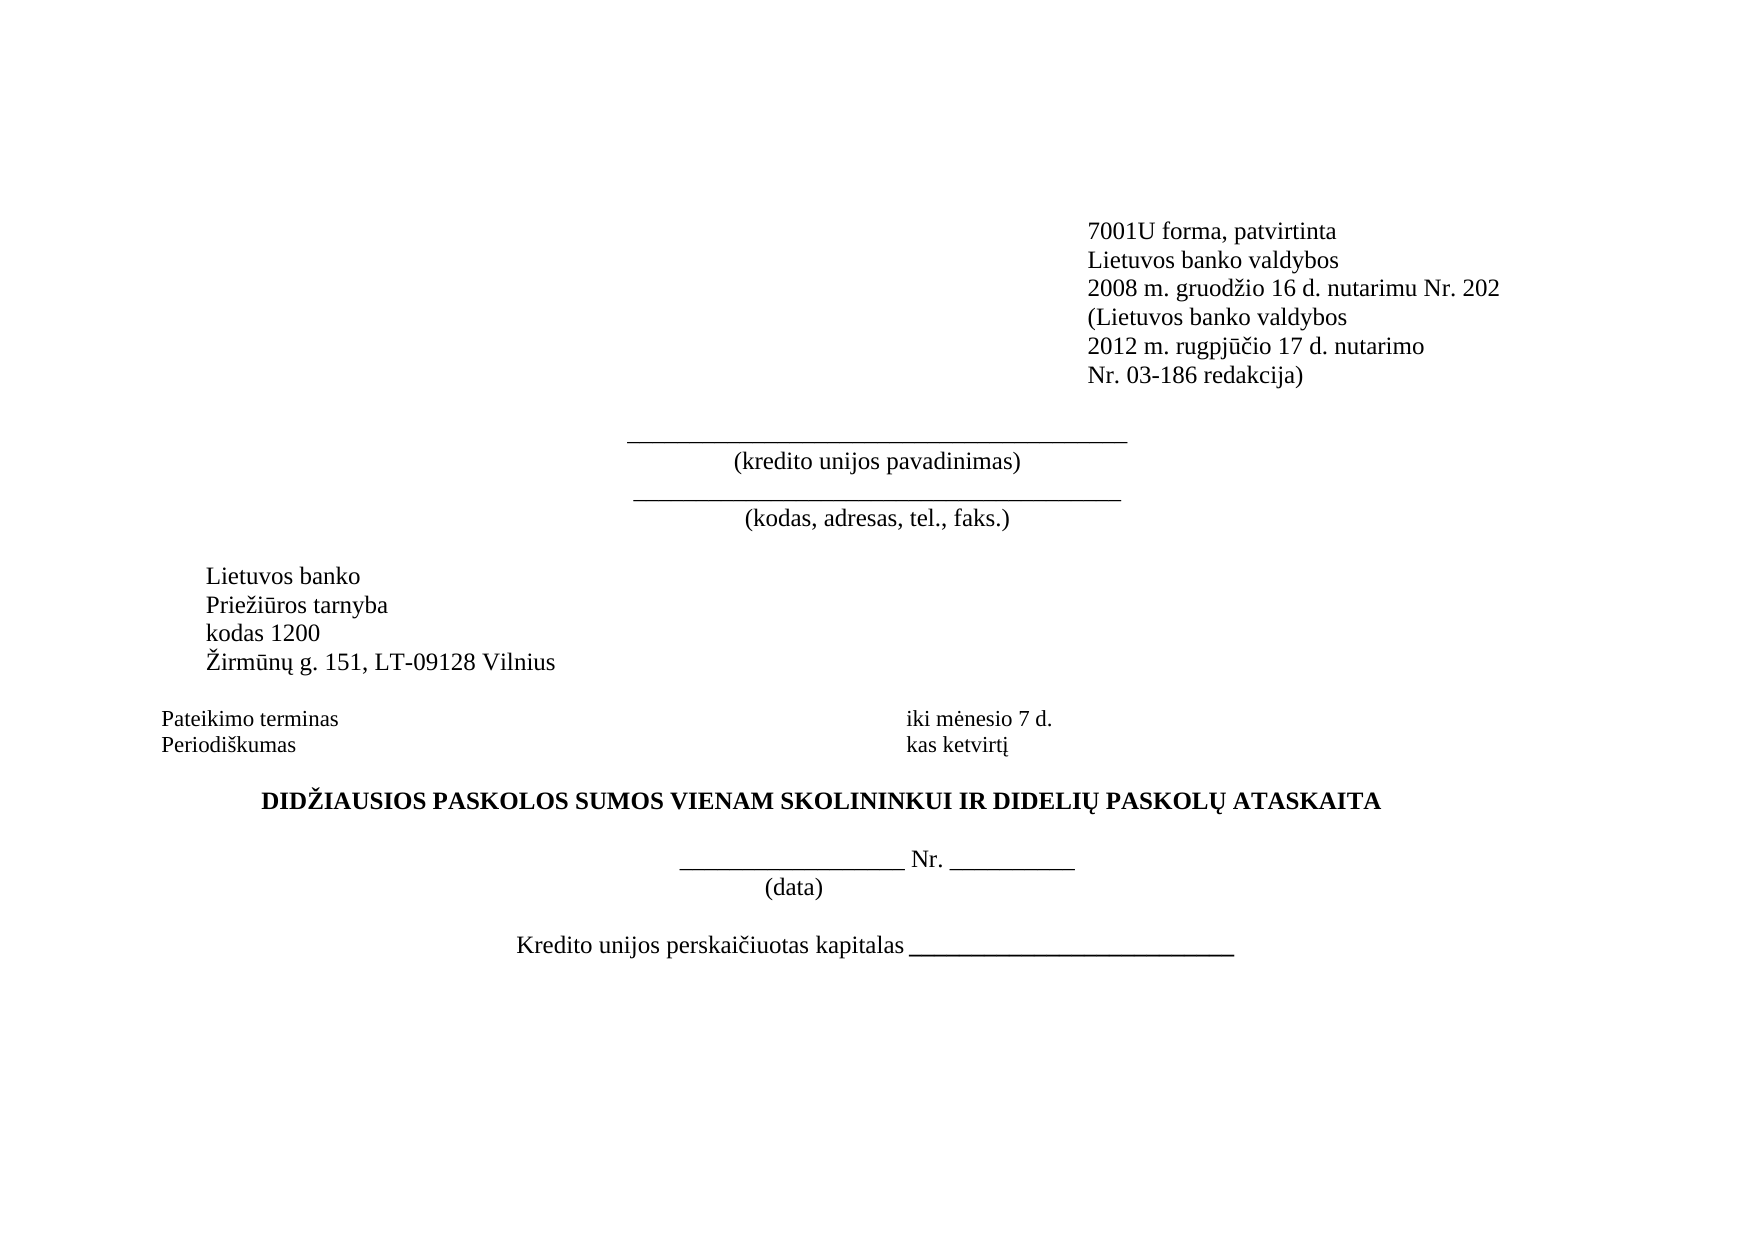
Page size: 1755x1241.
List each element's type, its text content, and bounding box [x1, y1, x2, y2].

text (Lietuvos banko valdybos [1087, 302, 1604, 331]
table_cell kas ketvirtį [895, 731, 1686, 757]
text ________________________________________ [150, 417, 1604, 446]
table_header [656, 705, 895, 731]
text (data) [150, 872, 1604, 901]
table_cell Periodiškumas [150, 731, 656, 757]
text __________________ Nr. __________ [150, 844, 1604, 872]
text Kredito unijos perskaičiuotas kapitalas __________________________ [150, 930, 1604, 959]
text 2012 m. rugpjūčio 17 d. nutarimo [1087, 331, 1604, 360]
table_header iki mėnesio 7 d. [895, 705, 1686, 731]
text Priežiūros tarnyba [206, 590, 1604, 618]
text (kodas, adresas, tel., faks.) [150, 503, 1604, 532]
text Lietuvos banko valdybos [1087, 245, 1604, 273]
text _______________________________________ [150, 475, 1604, 503]
table_cell [656, 731, 895, 757]
text DIDŽIAUSIOS PASKOLOS SUMOS VIENAM SKOLININKUI IR DIDELIŲ PASKOLŲ ATASKAITA [206, 786, 1604, 815]
text Nr. 03-186 redakcija) [1087, 360, 1604, 388]
text Žirmūnų g. 151, LT-09128 Vilnius [206, 647, 1604, 676]
text 7001U forma, patvirtinta [1087, 216, 1604, 245]
text kodas 1200 [206, 618, 1604, 647]
table_header Pateikimo terminas [150, 705, 656, 731]
text (kredito unijos pavadinimas) [150, 446, 1604, 475]
text Lietuvos banko [206, 561, 1604, 590]
text 2008 m. gruodžio 16 d. nutarimu Nr. 202 [1087, 273, 1604, 302]
